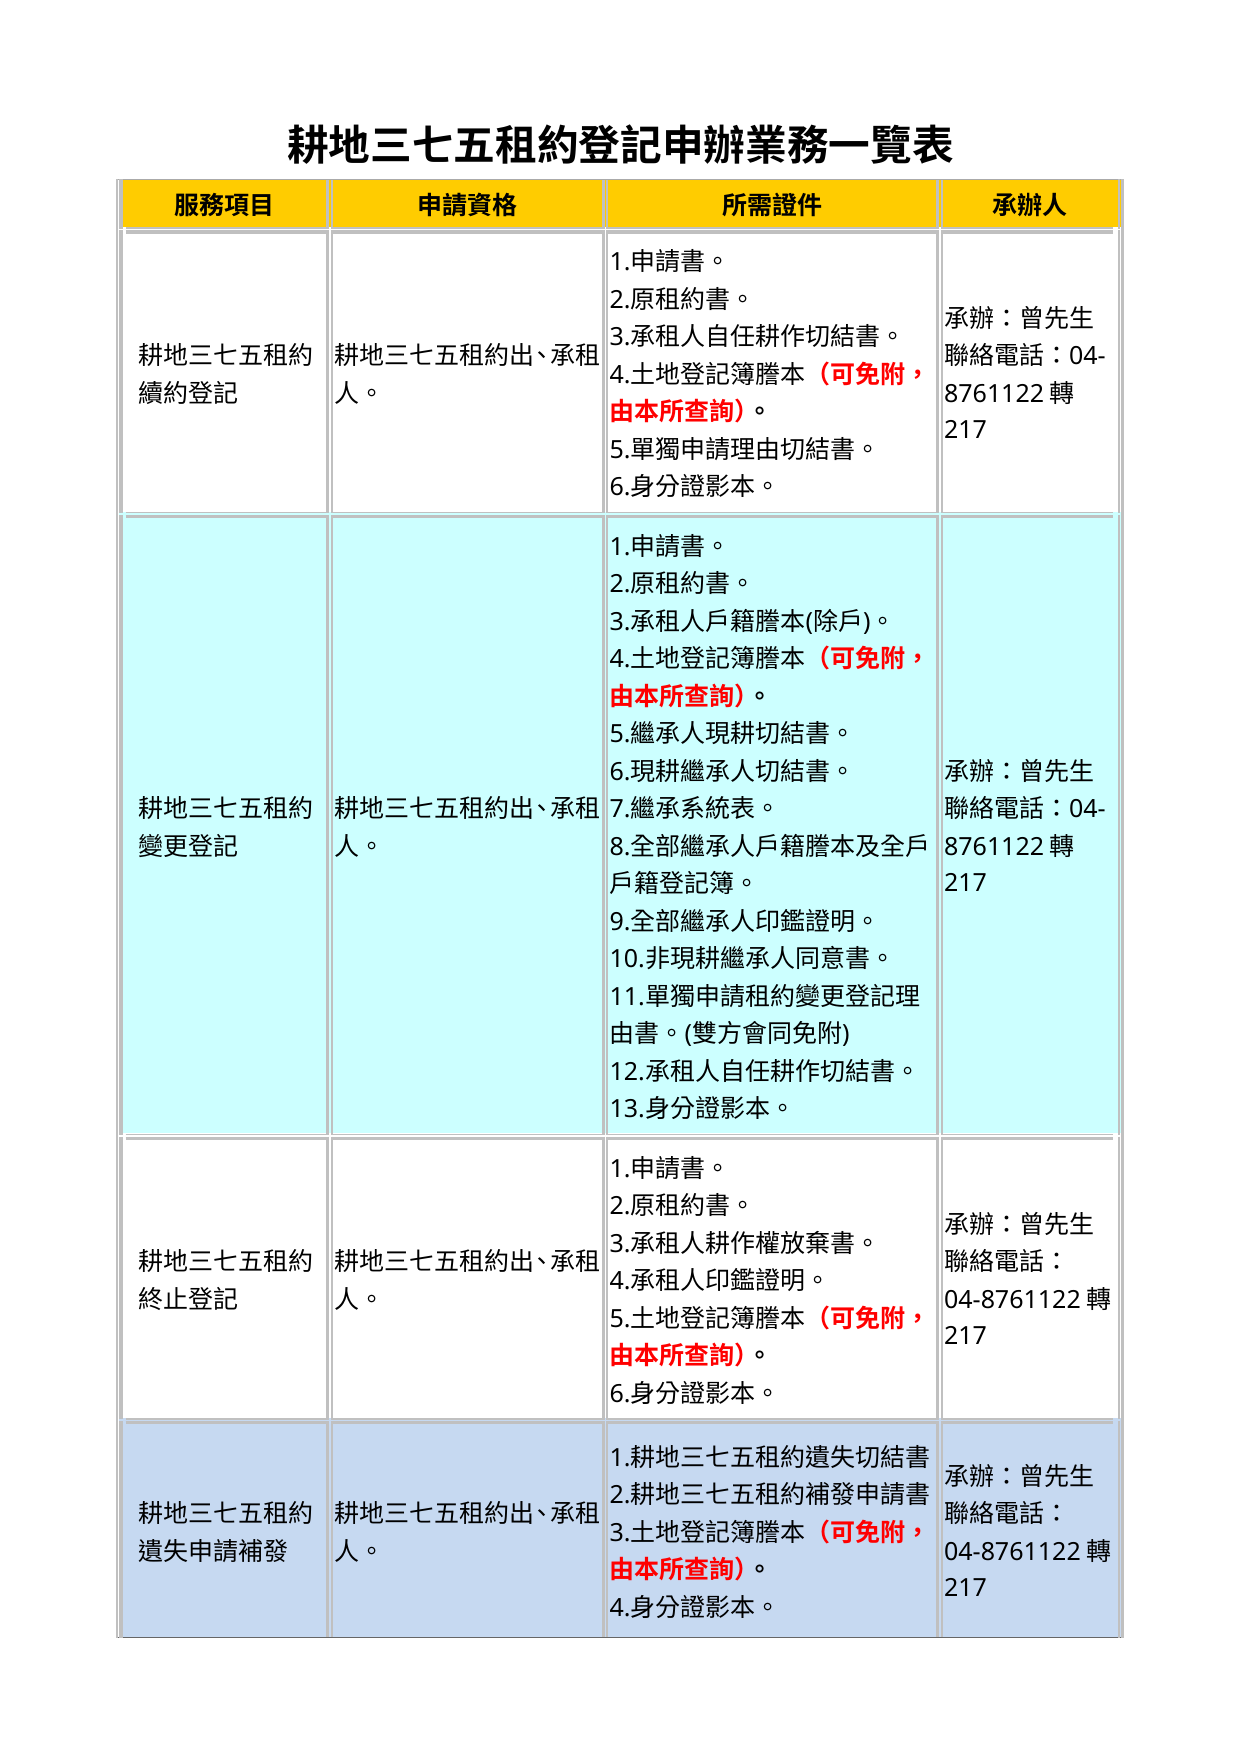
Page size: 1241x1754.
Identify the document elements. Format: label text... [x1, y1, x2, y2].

table_cell 耕地三七五租約終止登記 [119, 1134, 329, 1418]
table_header 所需證件 [608, 180, 936, 227]
text 耕地三七五租約登記申辦業務一覽表 [59, 104, 1181, 179]
table_header 服務項目 [123, 180, 326, 227]
table_cell 承辦：曾先生 聯絡電話：04-8761122轉217 [939, 227, 1121, 512]
table_cell 耕地三七五租約出、承租人。 [333, 234, 602, 512]
table_header 承辦人 [943, 180, 1118, 227]
table_cell 耕地三七五租約變更登記 [119, 512, 329, 1133]
table_cell 耕地三七五租約續約登記 [119, 227, 329, 512]
table_cell 1.耕地三七五租約遺失切結書 2.耕地三七五租約補發申請書 3.土地登記簿謄本（可免附，由本所查詢）。 4.身分證影本。 [608, 1424, 936, 1637]
table_cell 耕地三七五租約出、承租人。 [333, 1424, 602, 1637]
table_cell 耕地三七五租約出、承租人。 [333, 1140, 602, 1418]
table_header 申請資格 [333, 180, 602, 227]
table_cell 1.申請書。 2.原租約書。 3.承租人耕作權放棄書。 4.承租人印鑑證明。 5.土地登記簿謄本（可免附，由本所查詢）。 6.身分證影本。 [608, 1140, 936, 1418]
table_cell 1.申請書。 2.原租約書。 3.承租人戶籍謄本(除戶)。 4.土地登記簿謄本（可免附，由本所查詢）。 5.繼承人現耕切結書。 6.現耕繼承人切結書。 7.繼承系統表。 8.全部繼承人戶籍謄本及全戶戶籍登記簿。 9.全部繼承人印鑑證明。 10.非現耕繼承人同意書。 11.單獨申請租約變更登記理由書。(雙方會同免附) 12.承租人自任耕作切結書。 13.身分證影本。 [608, 518, 936, 1133]
table_cell 承辦：曾先生 聯絡電話：04-8761122轉217 [939, 512, 1121, 1133]
table_cell 1.申請書。 2.原租約書。 3.承租人自任耕作切結書。 4.土地登記簿謄本（可免附，由本所查詢）。 5.單獨申請理由切結書。 6.身分證影本。 [608, 234, 936, 512]
table_cell 承辦：曾先生 聯絡電話： 04-8761122轉217 [939, 1418, 1121, 1637]
table_cell 承辦：曾先生 聯絡電話： 04-8761122轉217 [939, 1134, 1121, 1418]
table_cell 耕地三七五租約遺失申請補發 [119, 1418, 329, 1637]
table_cell 耕地三七五租約出、承租人。 [333, 518, 602, 1133]
